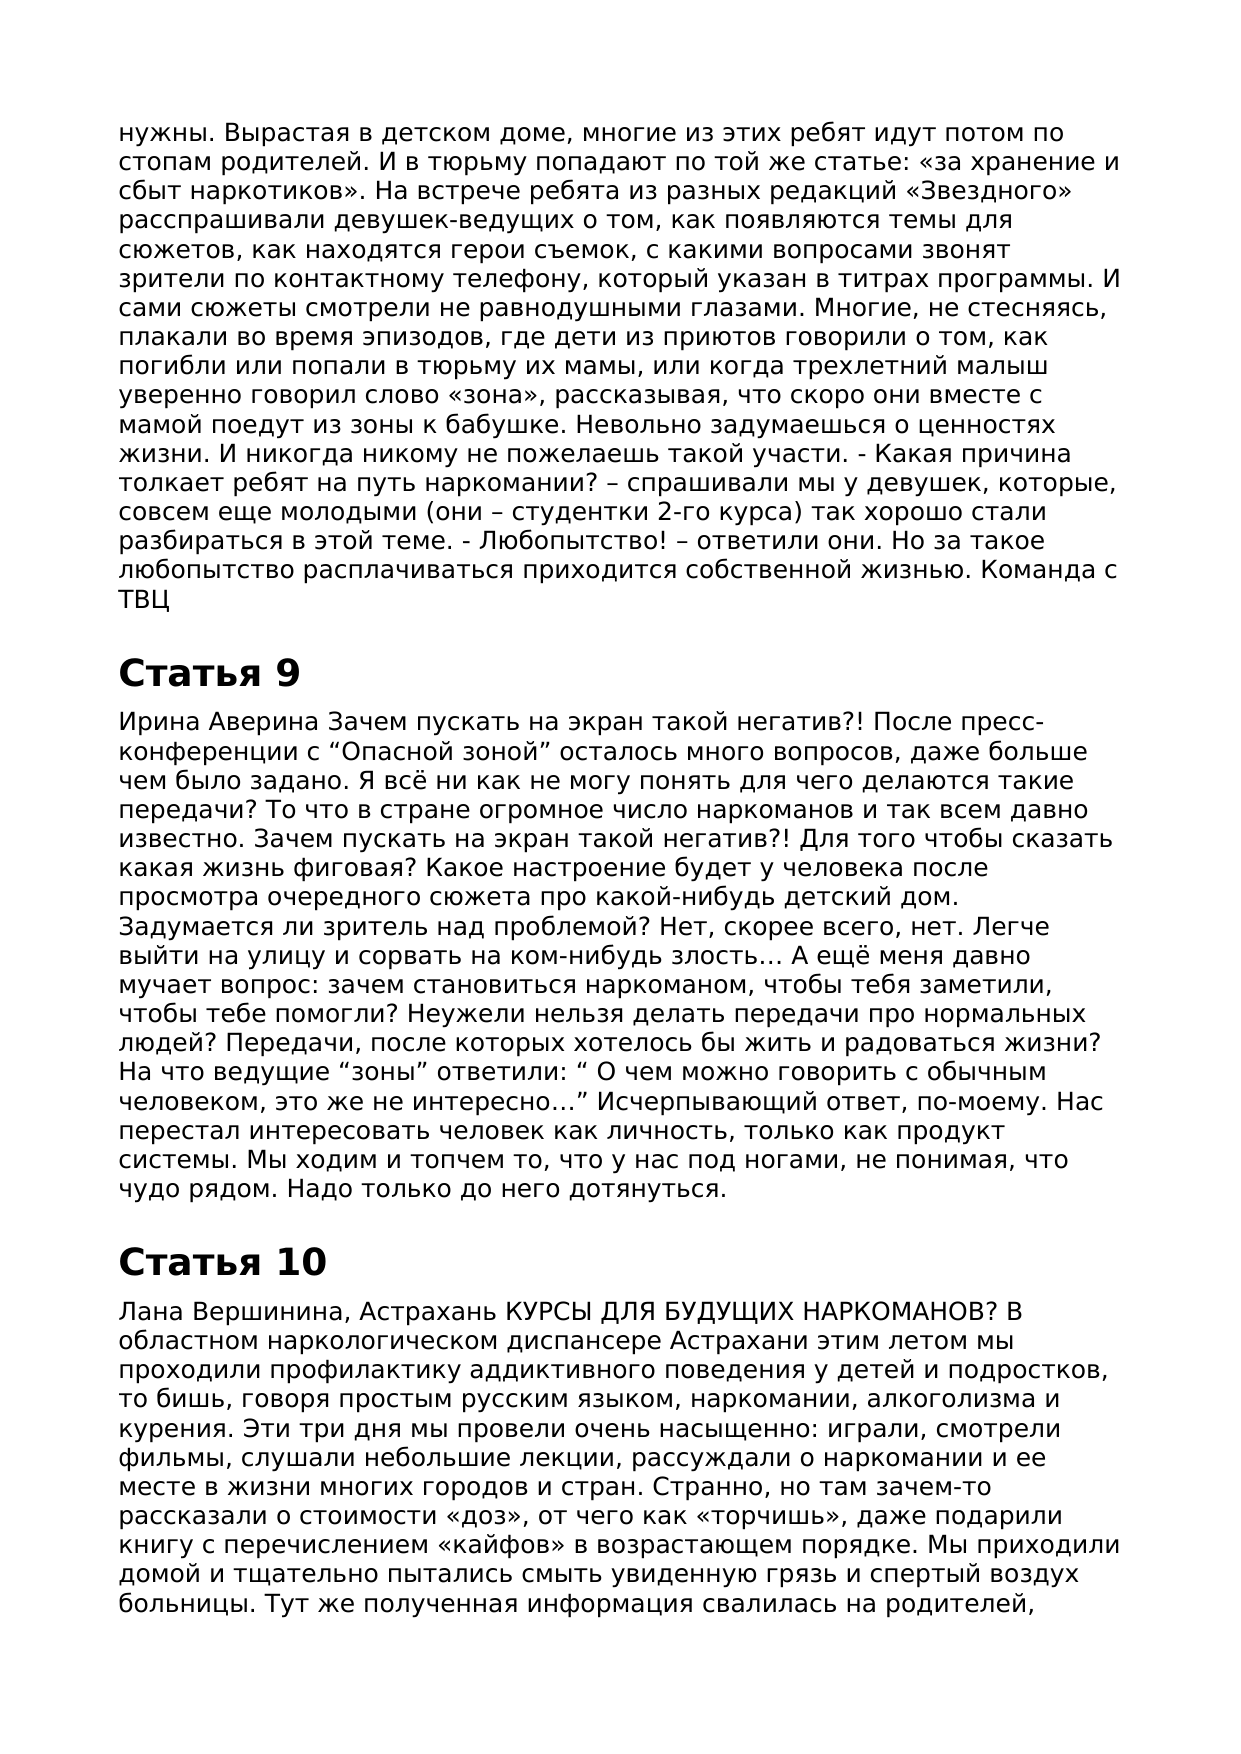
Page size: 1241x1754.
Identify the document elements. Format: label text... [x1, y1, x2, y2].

subtitle Статья 10 [118, 1241, 1122, 1284]
subtitle Статья 9 [118, 651, 1122, 695]
text Ирина Аверина Зачем пускать на экран такой негатив?! После пресс-конференции с “Опасной зоной” осталось много вопросов, даже больше чем было задано. Я всё ни как не могу понять для чего делаются такие передачи? То что в стране огромное число наркоманов и так всем давно известно. Зачем пускать на экран такой негатив?! Для того чтобы сказать какая жизнь фиговая? Какое настроение будет у человека после просмотра очередного сюжета про какой-нибудь детский дом. Задумается ли зритель над проблемой? Нет, скорее всего, нет. Легче выйти на улицу и сорвать на ком-нибудь злость… А ещё меня давно мучает вопрос: зачем становиться наркоманом, чтобы тебя заметили, чтобы тебе помогли? Неужели нельзя делать передачи про нормальных людей? Передачи, после которых хотелось бы жить и радоваться жизни? На что ведущие “зоны” ответили: “ О чем можно говорить с обычным человеком, это же не интересно…” Исчерпывающий ответ, по-моему. Нас перестал интересовать человек как личность, только как продукт системы. Мы ходим и топчем то, что у нас под ногами, не понимая, что чудо рядом. Надо только до него дотянуться. [118, 708, 1122, 1203]
text нужны. Вырастая в детском доме, многие из этих ребят идут потом по стопам родителей. И в тюрьму попадают по той же статье: «за хранение и сбыт наркотиков». На встрече ребята из разных редакций «Звездного» расспрашивали девушек-ведущих о том, как появляются темы для сюжетов, как находятся герои съемок, с какими вопросами звонят зрители по контактному телефону, который указан в титрах программы. И сами сюжеты смотрели не равнодушными глазами. Многие, не стесняясь, плакали во время эпизодов, где дети из приютов говорили о том, как погибли или попали в тюрьму их мамы, или когда трехлетний малыш уверенно говорил слово «зона», рассказывая, что скоро они вместе с мамой поедут из зоны к бабушке. Невольно задумаешься о ценностях жизни. И никогда никому не пожелаешь такой участи. - Какая причина толкает ребят на путь наркомании? – спрашивали мы у девушек, которые, совсем еще молодыми (они – студентки 2-го курса) так хорошо стали разбираться в этой теме. - Любопытство! – ответили они. Но за такое любопытство расплачиваться приходится собственной жизнью. Команда с ТВЦ [118, 118, 1122, 614]
text Лана Вершинина, Астрахань КУРСЫ ДЛЯ БУДУЩИХ НАРКОМАНОВ? В областном наркологическом диспансере Астрахани этим летом мы проходили профилактику аддиктивного поведения у детей и подростков, то бишь, говоря простым русским языком, наркомании, алкоголизма и курения. Эти три дня мы провели очень насыщенно: играли, смотрели фильмы, слушали небольшие лекции, рассуждали о наркомании и ее месте в жизни многих городов и стран. Странно, но там зачем-то рассказали о стоимости «доз», от чего как «торчишь», даже подарили книгу с перечислением «кайфов» в возрастающем порядке. Мы приходили домой и тщательно пытались смыть увиденную грязь и спертый воздух больницы. Тут же полученная информация свалилась на родителей, [118, 1297, 1122, 1618]
